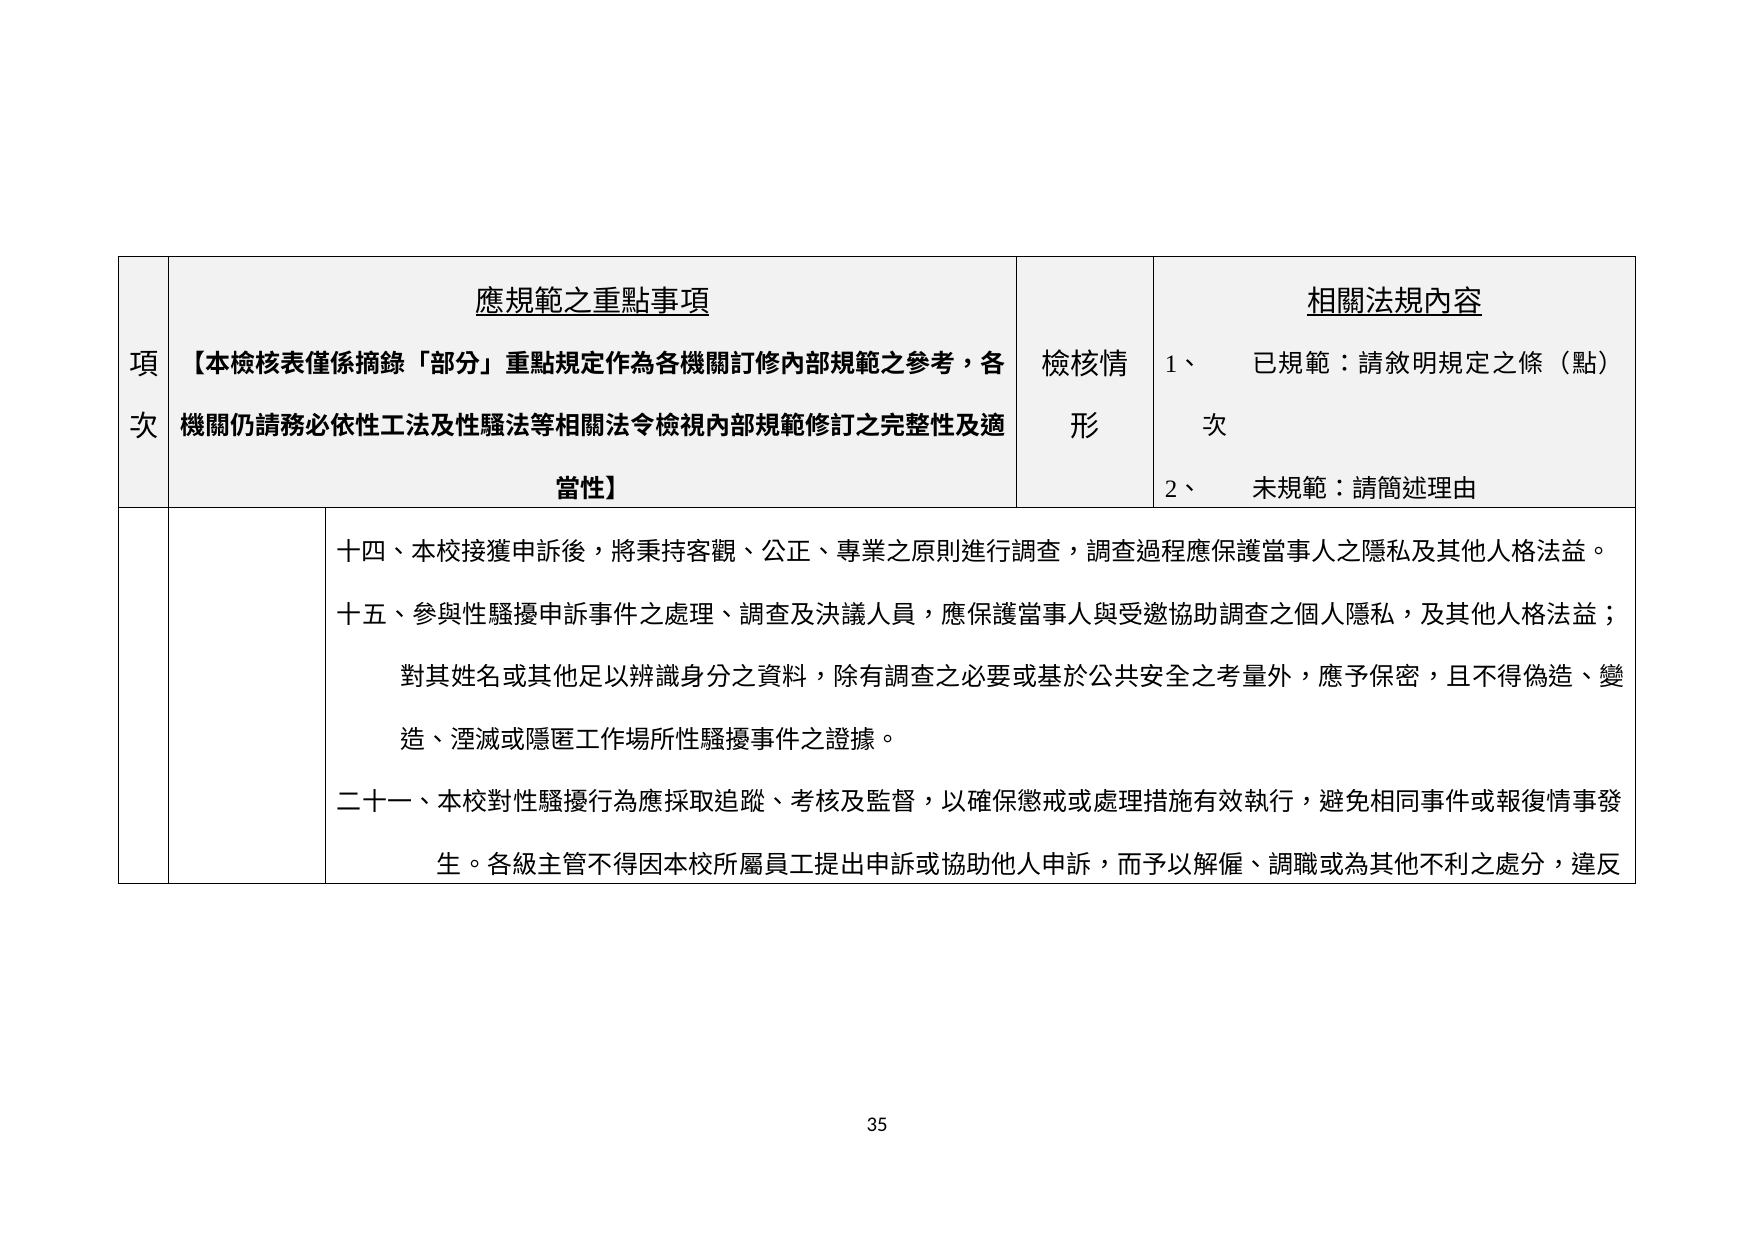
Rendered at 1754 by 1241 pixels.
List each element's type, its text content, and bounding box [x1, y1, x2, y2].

table_header 項次 [119, 257, 168, 507]
table_header 相關法規內容 已規範：請敘明規定之條（點）次 未規範：請簡述理由 [1154, 257, 1635, 507]
table_cell [169, 508, 325, 883]
table_header 檢核情形 [1017, 257, 1153, 507]
table_cell [119, 508, 168, 883]
table_header 應規範之重點事項 【本檢核表僅係摘錄「部分」重點規定作為各機關訂修內部規範之參考，各機關仍請務必依性工法及性騷法等相關法令檢視內部規範修訂之完整性及適當性】 [169, 257, 1016, 507]
table_cell 十四、本校接獲申訴後，將秉持客觀、公正、專業之原則進行調查，調查過程應保護當事人之隱私及其他人格法益。 十五、參與性騷擾申訴事件之處理、調查及決議人員，應保護當事人與受邀協助調查之個人隱私，及其他人格法益；對其姓名或其他足以辨識身分之資料，除有調查之必要或基於公共安全之考量外，應予保密，且不得偽造、變造、湮滅或隱匿工作場所性騷擾事件之證據。 二十一、本校對性騷擾行為應採取追蹤、考核及監督，以確保懲戒或處理措施有效執行，避免相同事件或報復情事發生。各級主管不得因本校所屬員工提出申訴或協助他人申訴，而予以解僱、調職或為其他不利之處分，違反 [326, 508, 1635, 883]
